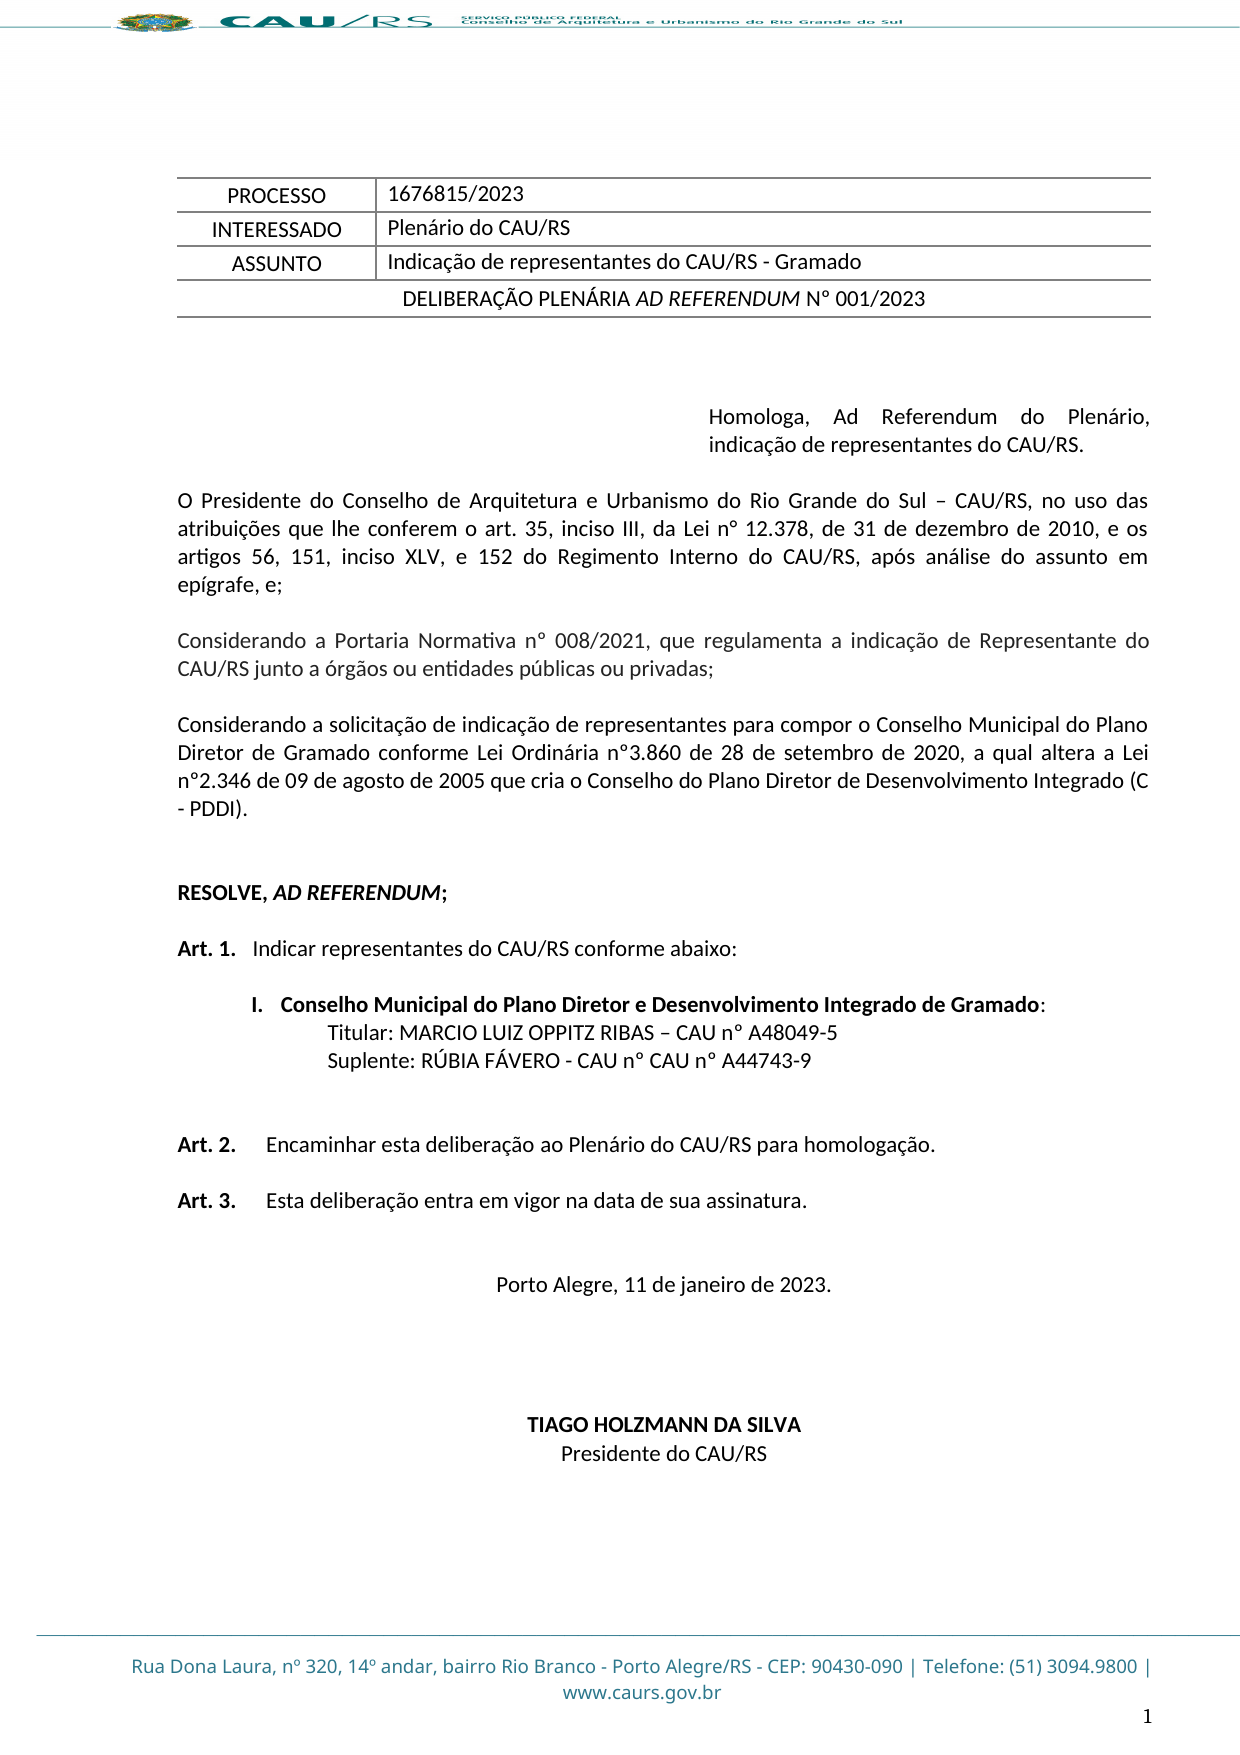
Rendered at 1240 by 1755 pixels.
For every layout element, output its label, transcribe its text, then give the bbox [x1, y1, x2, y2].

text TIAGO HOLZMANN DA SILVA [177, 1411, 1151, 1439]
text O Presidente do Conselho de Arquitetura e Urbanismo do Rio Grande do Sul – CAU/RS, no uso das atribuições que lhe conferem o art. 35, inciso III, da Lei n° 12.378, de 31 de dezembro de 2010, e os artigos 56, 151, inciso XLV, e 152 do Regimento Interno do CAU/RS, após análise do assunto em epígrafe, e; [177, 486, 1151, 598]
table_header PROCESSO [177, 179, 375, 211]
table_cell Indicação de representantes do CAU/RS - Gramado [377, 247, 1151, 279]
text RESOLVE, AD REFERENDUM; [177, 878, 1151, 906]
text Considerando a solicitação de indicação de representantes para compor o Conselho Municipal do Plano Diretor de Gramado conforme Lei Ordinária nº3.860 de 28 de setembro de 2020, a qual altera a Lei nº2.346 de 09 de agosto de 2005 que cria o Conselho do Plano Diretor de Desenvolvimento Integrado (C - PDDI). [177, 710, 1151, 822]
table_header 1676815/2023 [377, 179, 1151, 211]
list Esta deliberação entra em vigor na data de sua assinatura. [177, 1186, 1151, 1214]
text Porto Alegre, 11 de janeiro de 2023. [177, 1271, 1151, 1298]
list Suplente: RÚBIA FÁVERO - CAU nº CAU nº A44743-9 [327, 1046, 1151, 1074]
text Homologa, Ad Referendum do Plenário, indicação de representantes do CAU/RS. [709, 402, 1151, 458]
table_cell ASSUNTO [177, 247, 375, 279]
table_cell INTERESSADO [177, 213, 375, 245]
list Indicar representantes do CAU/RS conforme abaixo: [177, 934, 1151, 962]
list Encaminhar esta deliberação ao Plenário do CAU/RS para homologação. [177, 1130, 1151, 1158]
table_cell Plenário do CAU/RS [377, 213, 1151, 245]
text Considerando a Portaria Normativa nº 008/2021, que regulamenta a indicação de Representante do CAU/RS junto a órgãos ou entidades públicas ou privadas; [177, 626, 1151, 682]
list Conselho Municipal do Plano Diretor e Desenvolvimento Integrado de Gramado: [251, 990, 1151, 1018]
text Presidente do CAU/RS [177, 1439, 1151, 1467]
table_cell DELIBERAÇÃO PLENÁRIA AD REFERENDUM Nº 001/2023 [177, 281, 1151, 316]
text Titular: MARCIO LUIZ OPPITZ RIBAS – CAU nº A48049-5 [327, 1018, 1151, 1046]
